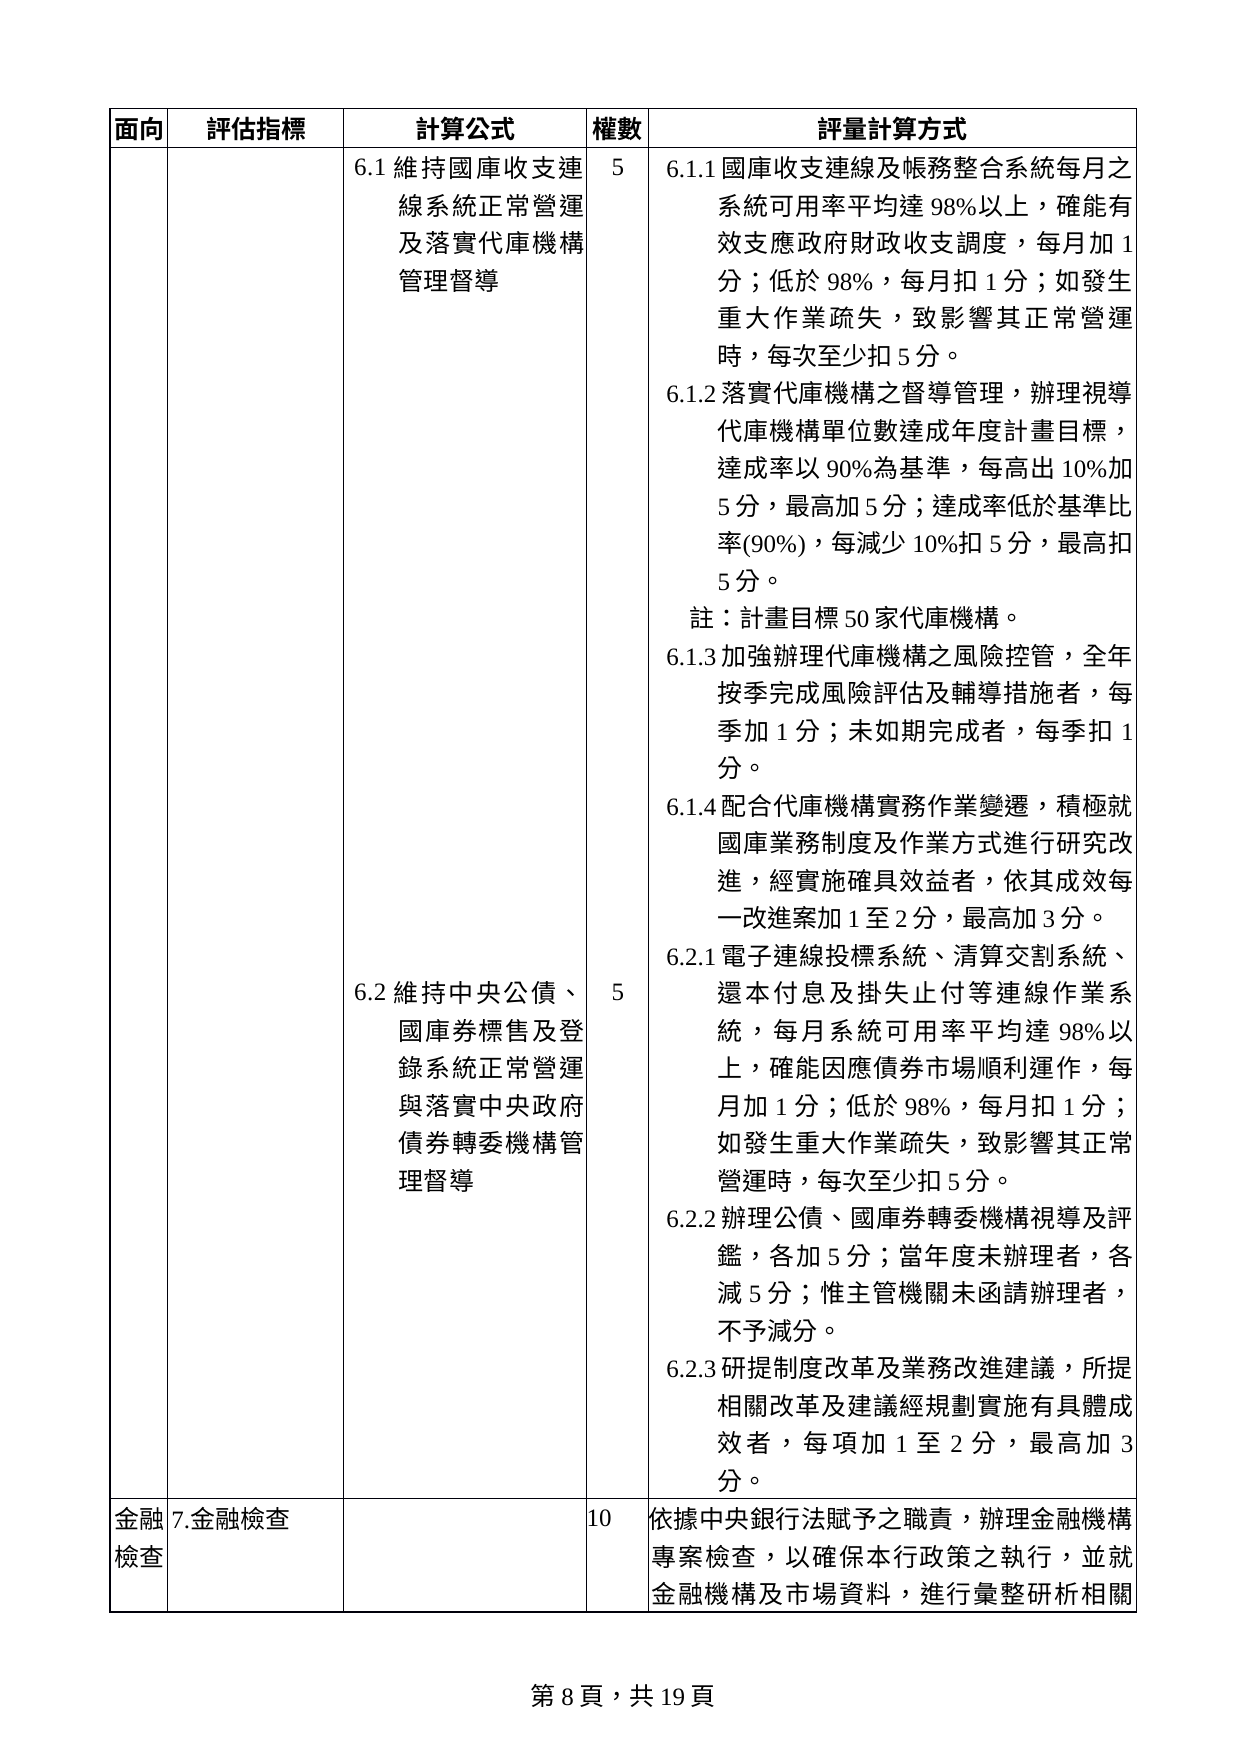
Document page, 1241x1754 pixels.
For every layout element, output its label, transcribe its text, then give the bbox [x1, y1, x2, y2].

table_cell 6.1維持國庫收支連線系統正常營運及落實代庫機構管理督導 6.2維持中央公債、國庫券標售及登錄系統正常營運與落實中央政府債券轉委機構管理督導 [344, 148, 586, 1498]
table_header 計算公式 [344, 109, 586, 147]
table_cell 6.1.1國庫收支連線及帳務整合系統每月之系統可用率平均達98%以上，確能有效支應政府財政收支調度，每月加1分；低於98%，每月扣1分；如發生重大作業疏失，致影響其正常營運時，每次至少扣5分。 6.1.2落實代庫機構之督導管理，辦理視導代庫機構單位數達成年度計畫目標，達成率以90%為基準，每高出10%加5分，最高加5分；達成率低於基準比率(90%)，每減少10%扣5分，最高扣5分。 註：計畫目標50家代庫機構。 6.1.3加強辦理代庫機構之風險控管，全年按季完成風險評估及輔導措施者，每季加1分；未如期完成者，每季扣1分。 6.1.4配合代庫機構實務作業變遷，積極就國庫業務制度及作業方式進行研究改進，經實施確具效益者，依其成效每一改進案加1至2分，最高加3分。 6.2.1電子連線投標系統、清算交割系統、還本付息及掛失止付等連線作業系統，每月系統可用率平均達98%以上，確能因應債券市場順利運作，每月加1分；低於98%，每月扣1分；如發生重大作業疏失，致影響其正常營運時，每次至少扣5分。 6.2.2辦理公債、國庫券轉委機構視導及評鑑，各加5分；當年度未辦理者，各減5分；惟主管機關未函請辦理者，不予減分。 6.2.3研提制度改革及業務改進建議，所提相關改革及建議經規劃實施有具體成效者，每項加1至2分，最高加3分。 [649, 148, 1136, 1498]
table_header 評量計算方式 [649, 109, 1136, 147]
table_cell [111, 148, 167, 1498]
table_cell 金融檢查 [111, 1499, 167, 1611]
table_cell 5 5 [587, 148, 648, 1498]
table_cell 10 [587, 1499, 648, 1611]
table_header 評估指標 [168, 109, 343, 147]
table_cell 依據中央銀行法賦予之職責，辦理金融機構專案檢查，以確保本行政策之執行，並就金融機構及市場資料，進行彙整研析相關 [649, 1499, 1136, 1611]
table_cell [344, 1499, 586, 1611]
table_cell 7.金融檢查 [168, 1499, 343, 1611]
table_header 面向 [111, 109, 167, 147]
table_header 權數 [587, 109, 648, 147]
table_cell [168, 148, 343, 1498]
